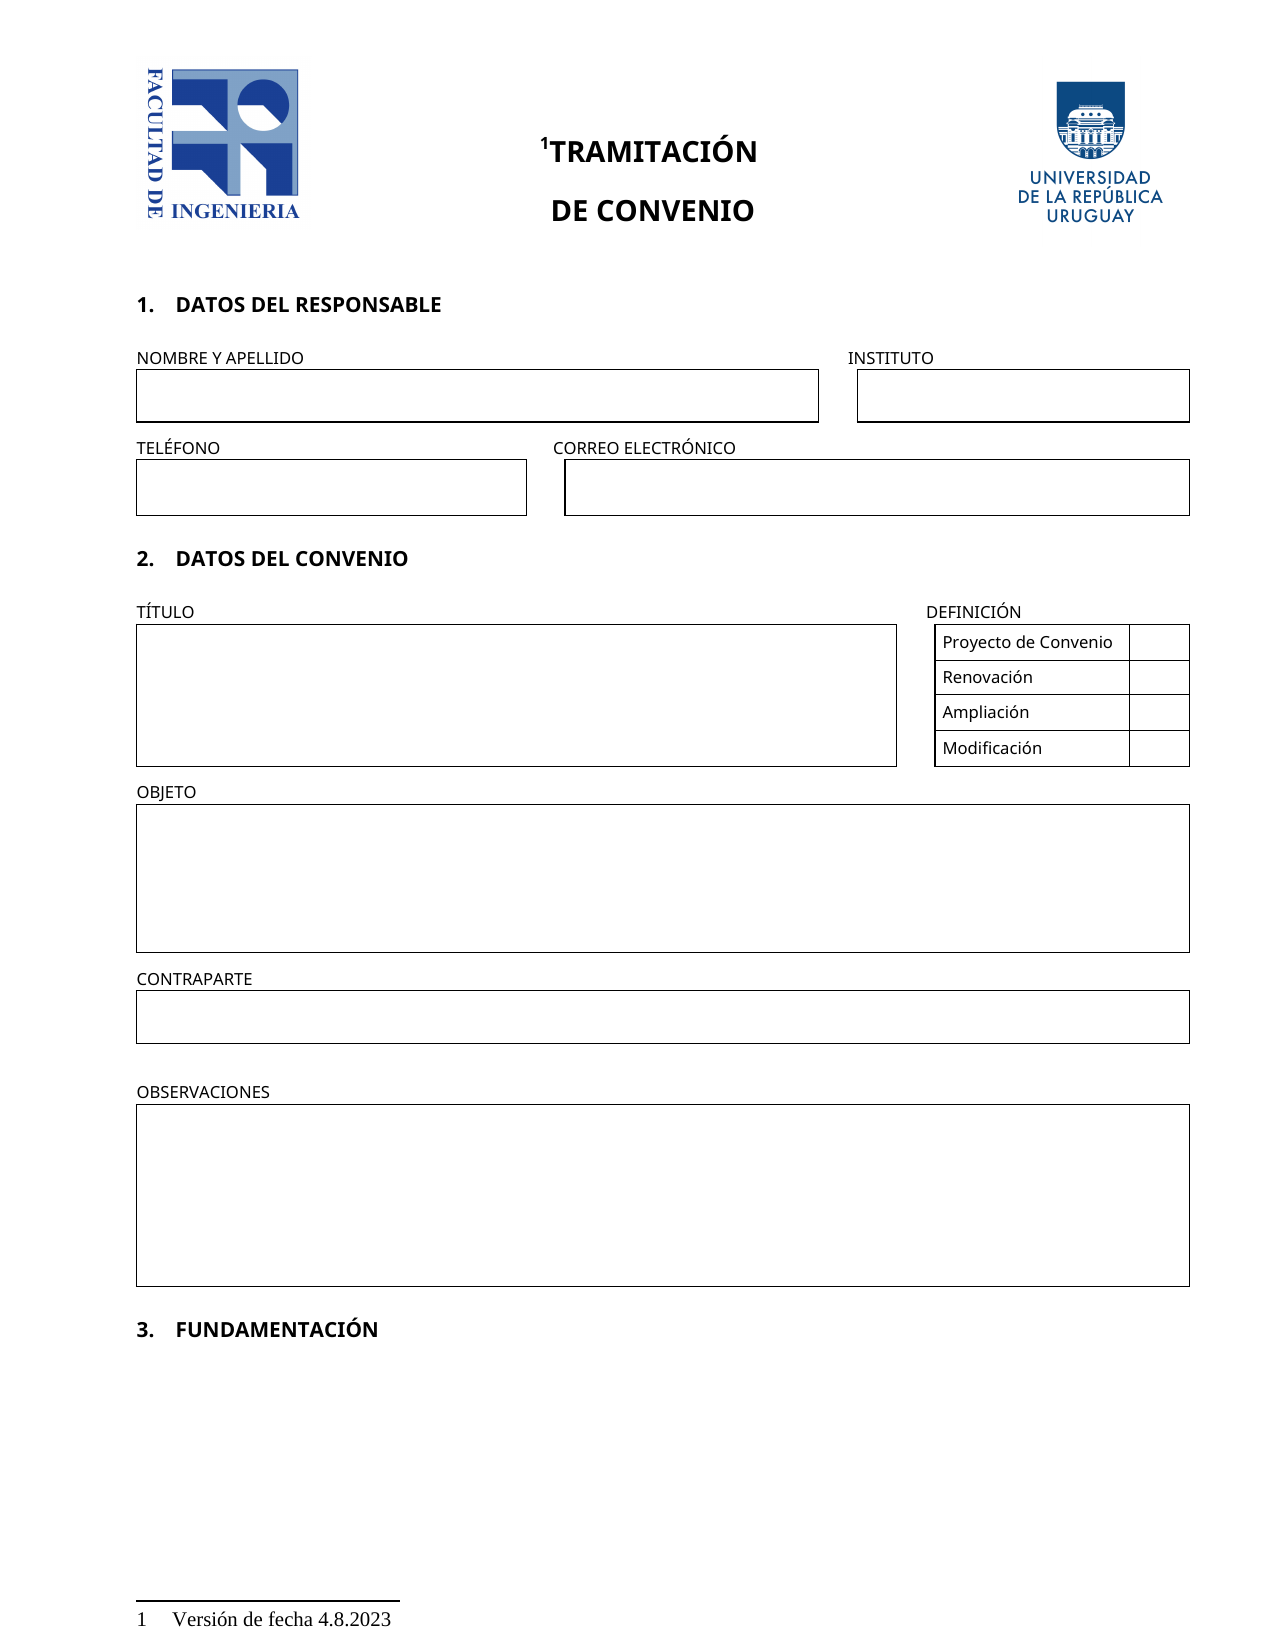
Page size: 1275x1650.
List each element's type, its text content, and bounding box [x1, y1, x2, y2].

subtitle DE CONVENIO [312, 191, 993, 230]
table_cell [897, 660, 934, 694]
table_header [137, 991, 1189, 1043]
table_header [137, 805, 1189, 952]
table_header [137, 1105, 1189, 1286]
table_cell Renovación [936, 661, 1129, 694]
table_header Proyecto de Convenio [936, 625, 1129, 659]
table_header [566, 460, 1189, 514]
text CONTRAPARTE [136, 967, 1188, 990]
picture [136, 56, 312, 230]
table_cell [897, 694, 934, 730]
table_header [1130, 625, 1189, 659]
list DATOS DEL CONVENIO [136, 544, 1188, 572]
list FUNDAMENTACIÓN [136, 1315, 1188, 1344]
table_cell Ampliación [936, 695, 1129, 730]
table_cell Modificación [936, 731, 1129, 766]
text NOMBRE Y APELLIDO INSTITUTO [136, 347, 1188, 369]
picture [993, 56, 1189, 248]
table_cell [1130, 661, 1189, 694]
table_cell [1130, 695, 1189, 730]
table_cell [1130, 731, 1189, 766]
text OBSERVACIONES [136, 1081, 1188, 1104]
table_header [137, 370, 818, 421]
table_header [527, 459, 564, 514]
text TÍTULO DEFINICIÓN [136, 601, 1188, 623]
table_header [897, 624, 934, 659]
table_cell [897, 730, 934, 766]
list DATOS DEL RESPONSABLE [136, 290, 1188, 318]
subtitle TRAMITACIÓN [312, 131, 993, 171]
table_header [137, 625, 896, 766]
text OBJETO [136, 781, 1188, 804]
table_header [858, 370, 1189, 421]
text TELÉFONO CORREO ELECTRÓNICO [136, 437, 1188, 459]
table_header [137, 460, 526, 514]
text Versión de fecha 4.8.2023 [136, 1607, 1188, 1631]
table_header [819, 369, 857, 421]
